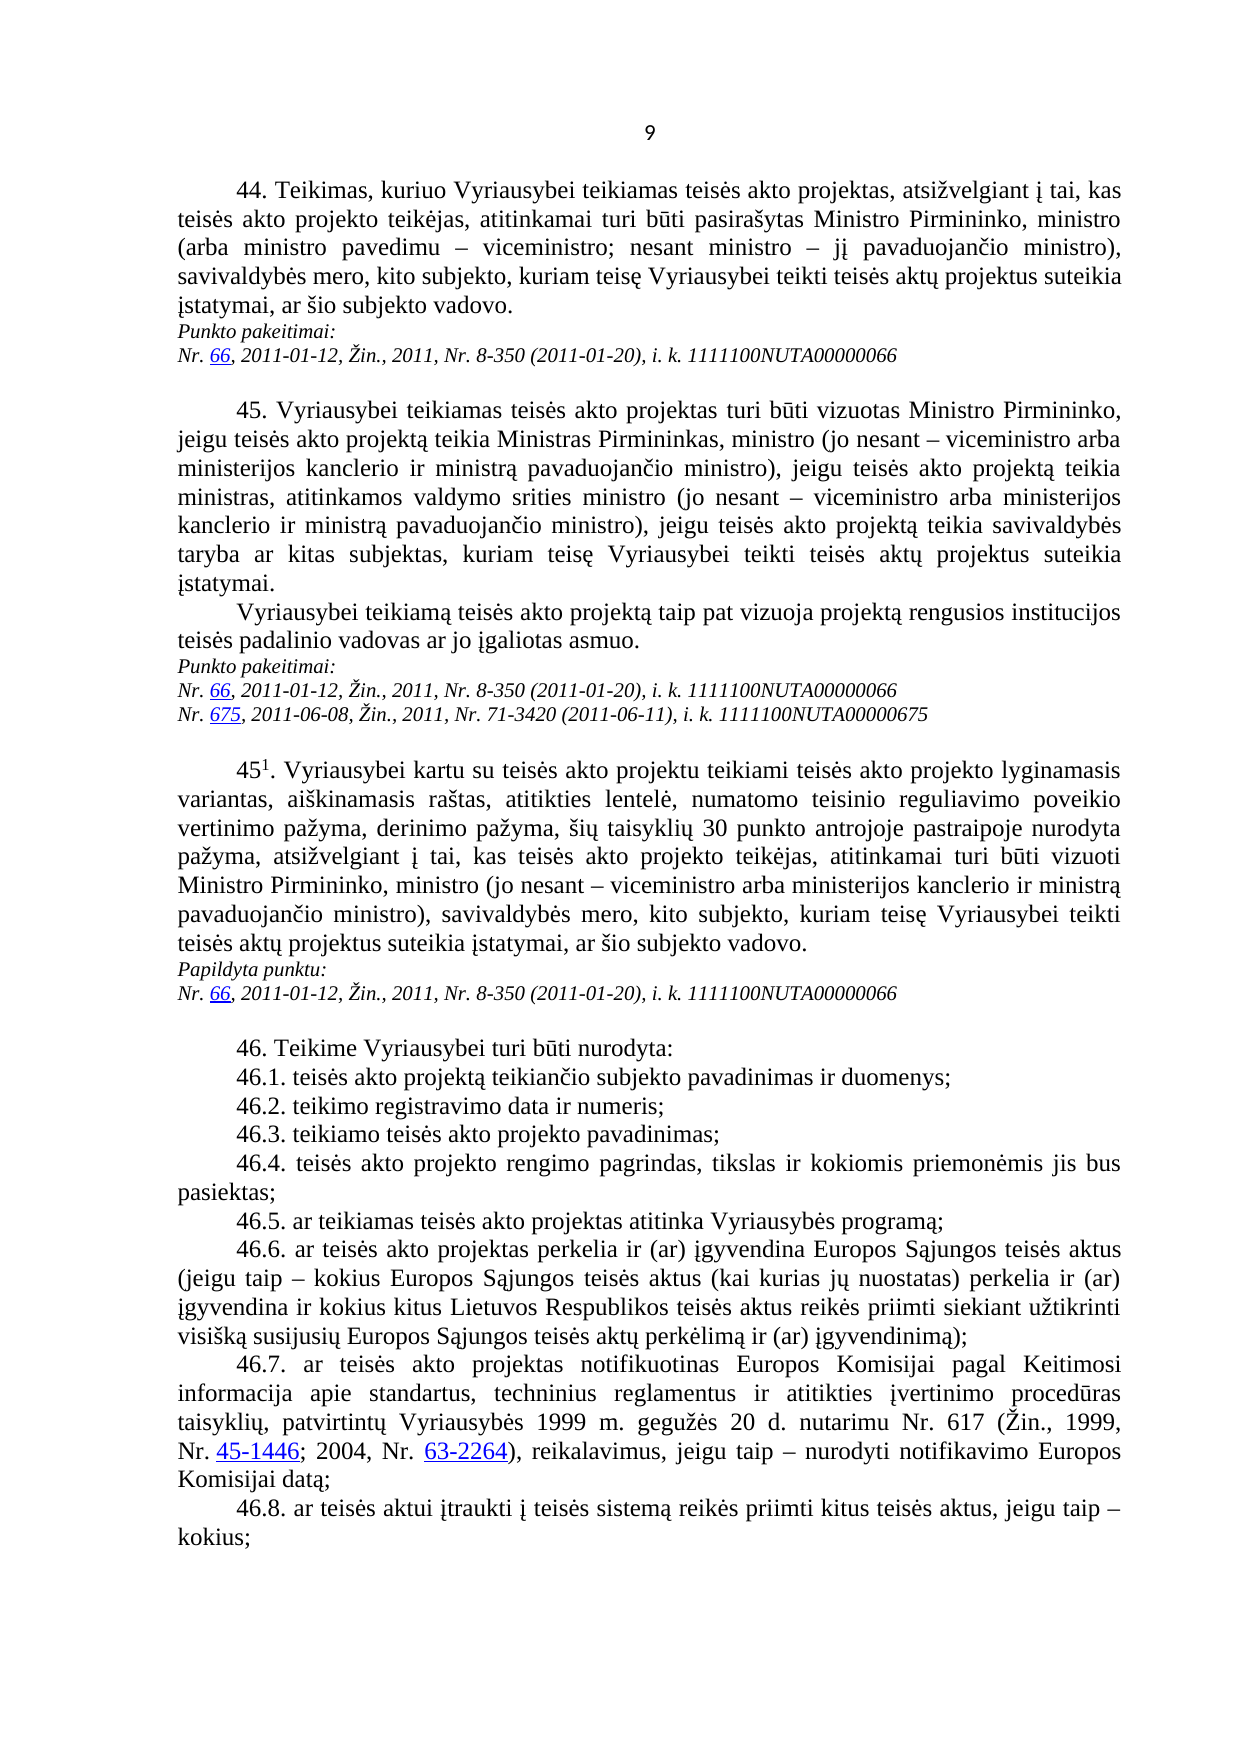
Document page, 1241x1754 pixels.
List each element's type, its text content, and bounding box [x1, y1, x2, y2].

text 46.7. ar teisės akto projektas notifikuotinas Europos Komisijai pagal Keitimosi informacija apie standartus, techninius reglamentus ir atitikties įvertinimo procedūras taisyklių, patvirtintų Vyriausybės 1999 m. gegužės 20 d. nutarimu Nr. 617 (Žin., 1999, Nr. 45-1446; 2004, Nr. 63-2264), reikalavimus, jeigu taip – nurodyti notifikavimo Europos Komisijai datą; [177, 1349, 1122, 1493]
text 45. Vyriausybei teikiamas teisės akto projektas turi būti vizuotas Ministro Pirmininko, jeigu teisės akto projektą teikia Ministras Pirmininkas, ministro (jo nesant – viceministro arba ministerijos kanclerio ir ministrą pavaduojančio ministro), jeigu teisės akto projektą teikia ministras, atitinkamos valdymo srities ministro (jo nesant – viceministro arba ministerijos kanclerio ir ministrą pavaduojančio ministro), jeigu teisės akto projektą teikia savivaldybės taryba ar kitas subjektas, kuriam teisę Vyriausybei teikti teisės aktų projektus suteikia įstatymai. [177, 396, 1122, 597]
text 44. Teikimas, kuriuo Vyriausybei teikiamas teisės akto projektas, atsižvelgiant į tai, kas teisės akto projekto teikėjas, atitinkamai turi būti pasirašytas Ministro Pirmininko, ministro (arba ministro pavedimu – viceministro; nesant ministro – jį pavaduojančio ministro), savivaldybės mero, kito subjekto, kuriam teisę Vyriausybei teikti teisės aktų projektus suteikia įstatymai, ar šio subjekto vadovo. [177, 175, 1122, 319]
text 46.6. ar teisės akto projektas perkelia ir (ar) įgyvendina Europos Sąjungos teisės aktus (jeigu taip – kokius Europos Sąjungos teisės aktus (kai kurias jų nuostatas) perkelia ir (ar) įgyvendina ir kokius kitus Lietuvos Respublikos teisės aktus reikės priimti siekiant užtikrinti visišką susijusių Europos Sąjungos teisės aktų perkėlimą ir (ar) įgyvendinimą); [177, 1234, 1122, 1349]
text 46. Teikime Vyriausybei turi būti nurodyta: [177, 1033, 1122, 1062]
text 46.8. ar teisės aktui įtraukti į teisės sistemą reikės priimti kitus teisės aktus, jeigu taip – kokius; [177, 1493, 1122, 1551]
text Nr. 675, 2011-06-08, Žin., 2011, Nr. 71-3420 (2011-06-11), i. k. 1111100NUTA00000675 [177, 702, 1122, 726]
text 451. Vyriausybei kartu su teisės akto projektu teikiami teisės akto projekto lyginamasis variantas, aiškinamasis raštas, atitikties lentelė, numatomo teisinio reguliavimo poveikio vertinimo pažyma, derinimo pažyma, šių taisyklių 30 punkto antrojoje pastraipoje nurodyta pažyma, atsižvelgiant į tai, kas teisės akto projekto teikėjas, atitinkamai turi būti vizuoti Ministro Pirmininko, ministro (jo nesant – viceministro arba ministerijos kanclerio ir ministrą pavaduojančio ministro), savivaldybės mero, kito subjekto, kuriam teisę Vyriausybei teikti teisės aktų projektus suteikia įstatymai, ar šio subjekto vadovo. [177, 755, 1122, 956]
text Punkto pakeitimai: [177, 654, 1122, 678]
text Papildyta punktu: [177, 956, 1122, 981]
text 46.4. teisės akto projekto rengimo pagrindas, tikslas ir kokiomis priemonėmis jis bus pasiektas; [177, 1148, 1122, 1206]
text 46.3. teikiamo teisės akto projekto pavadinimas; [177, 1119, 1122, 1148]
text 46.1. teisės akto projektą teikiančio subjekto pavadinimas ir duomenys; [177, 1062, 1122, 1091]
text Nr. 66, 2011-01-12, Žin., 2011, Nr. 8-350 (2011-01-20), i. k. 1111100NUTA00000066 [177, 981, 1122, 1004]
text Punkto pakeitimai: [177, 319, 1122, 343]
text Vyriausybei teikiamą teisės akto projektą taip pat vizuoja projektą rengusios institucijos teisės padalinio vadovas ar jo įgaliotas asmuo. [177, 597, 1122, 654]
text 46.2. teikimo registravimo data ir numeris; [177, 1091, 1122, 1119]
text 46.5. ar teikiamas teisės akto projektas atitinka Vyriausybės programą; [177, 1206, 1122, 1234]
text Nr. 66, 2011-01-12, Žin., 2011, Nr. 8-350 (2011-01-20), i. k. 1111100NUTA00000066 [177, 678, 1122, 702]
text Nr. 66, 2011-01-12, Žin., 2011, Nr. 8-350 (2011-01-20), i. k. 1111100NUTA00000066 [177, 343, 1122, 367]
